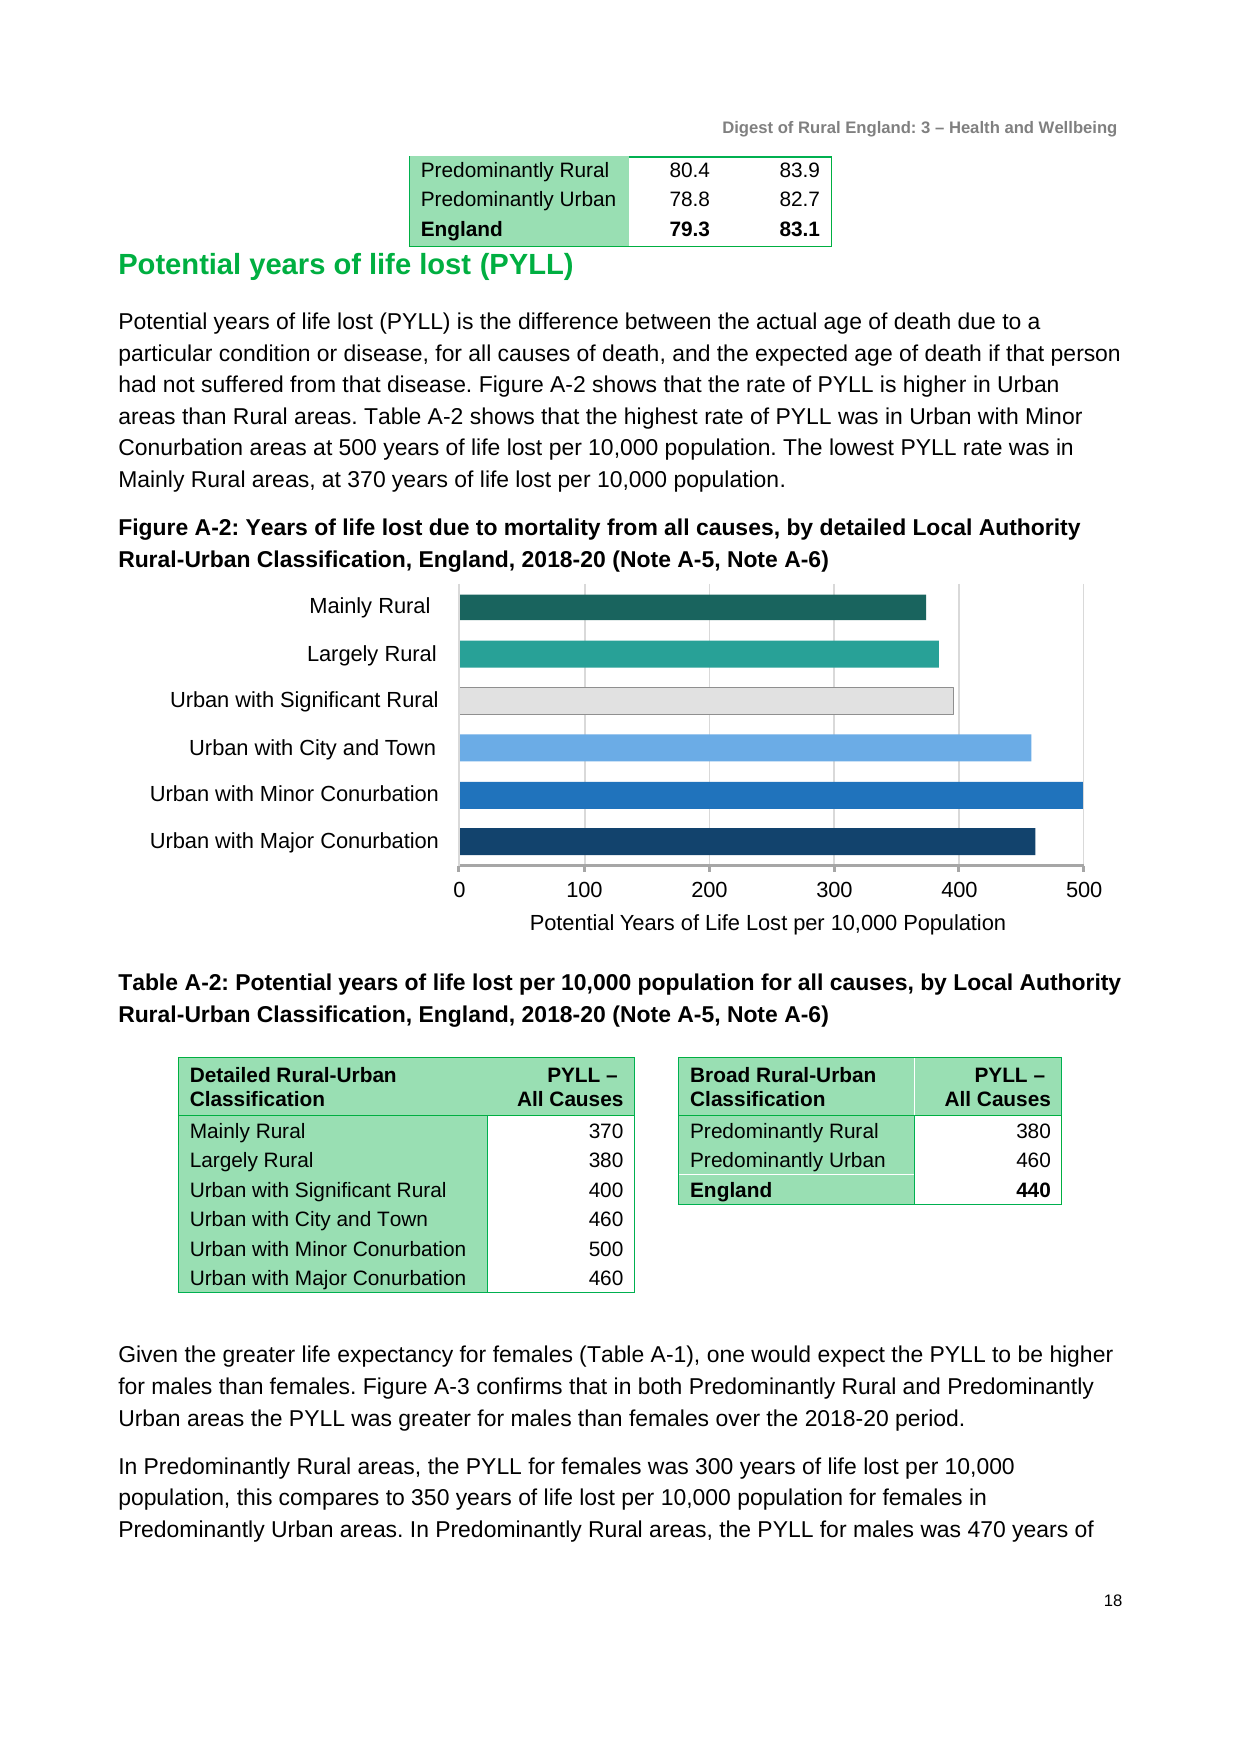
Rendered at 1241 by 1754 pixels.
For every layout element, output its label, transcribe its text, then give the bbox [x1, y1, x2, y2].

subtitle Potential years of life lost (PYLL) [118, 247, 1122, 281]
table_cell 500 [488, 1234, 634, 1263]
table_cell [915, 1263, 1062, 1292]
table_header PYLL – All Causes [915, 1058, 1061, 1115]
text Figure A‑2: Years of life lost due to mortality from all causes, by detailed Local Authority Rural-Urban Classification, England, 2018-20 (Note A-5, Note A-6) [118, 514, 1122, 572]
table_cell [635, 1233, 679, 1263]
table_cell 82.7 [721, 187, 831, 216]
table_cell 78.8 [629, 186, 721, 216]
text Potential years of life lost (PYLL) is the difference between the actual age of death due to a particular condition or disease, for all causes of death, and the expected age of death if that person had not suffered from that disease. Figure A‑2 shows that the rate of PYLL is higher in Urban areas than Rural areas. Table A‑2 shows that the highest rate of PYLL was in Urban with Minor Conurbation areas at 500 years of life lost per 10,000 population. The lowest PYLL rate was in Mainly Rural areas, at 370 years of life lost per 10,000 population. [118, 308, 1122, 492]
table_cell 460 [488, 1264, 634, 1292]
table_cell England [679, 1175, 914, 1204]
table_cell [679, 1263, 914, 1292]
text In Predominantly Rural areas, the PYLL for females was 300 years of life lost per 10,000 population, this compares to 350 years of life lost per 10,000 population for females in Predominantly Urban areas. In Predominantly Rural areas, the PYLL for males was 470 years of [118, 1453, 1122, 1542]
text Table A‑2: Potential years of life lost per 10,000 population for all causes, by Local Authority Rural-Urban Classification, England, 2018-20 (Note A-5, Note A-6) [118, 969, 1122, 1027]
table_cell 460 [915, 1145, 1061, 1174]
table_cell 80.4 [629, 158, 721, 186]
table_cell Predominantly Urban [679, 1145, 914, 1174]
table_header PYLL – All Causes [487, 1058, 634, 1115]
table_cell 460 [488, 1205, 634, 1233]
table_cell [915, 1234, 1062, 1263]
table_cell Predominantly Rural [410, 156, 629, 186]
text Given the greater life expectancy for females (Table A‑1), one would expect the PYLL to be higher for males than females. Figure A‑3 confirms that in both Predominantly Rural and Predominantly Urban areas the PYLL was greater for males than females over the 2018-20 period. [118, 1341, 1122, 1431]
table_cell 380 [915, 1116, 1061, 1145]
table_cell Largely Rural [179, 1145, 487, 1174]
table_cell [679, 1234, 914, 1263]
table_cell Mainly Rural [179, 1116, 487, 1145]
table_cell [635, 1174, 678, 1204]
table_header Detailed Rural-Urban Classification [179, 1058, 487, 1115]
table_cell [635, 1204, 679, 1233]
table_cell [679, 1205, 914, 1233]
table_cell [635, 1263, 679, 1292]
table_cell 83.1 [721, 217, 831, 246]
table_cell England [410, 216, 629, 246]
table_cell Urban with Minor Conurbation [179, 1233, 487, 1263]
table_cell Urban with City and Town [179, 1204, 487, 1233]
table_cell [635, 1145, 678, 1174]
table_cell [915, 1205, 1062, 1233]
table_cell Predominantly Rural [679, 1116, 914, 1145]
table_cell 79.3 [629, 216, 721, 246]
table_cell 380 [488, 1145, 634, 1174]
table_cell 400 [488, 1175, 634, 1204]
table_cell 370 [488, 1116, 634, 1145]
table_cell 440 [915, 1175, 1061, 1204]
table_header Broad Rural-Urban Classification [679, 1058, 914, 1115]
table_cell Predominantly Urban [410, 186, 629, 216]
table_cell Urban with Significant Rural [179, 1174, 487, 1204]
table_header [635, 1057, 678, 1115]
table_cell Urban with Major Conurbation [179, 1263, 487, 1292]
table_cell 83.9 [721, 158, 831, 186]
table_cell [635, 1115, 678, 1145]
